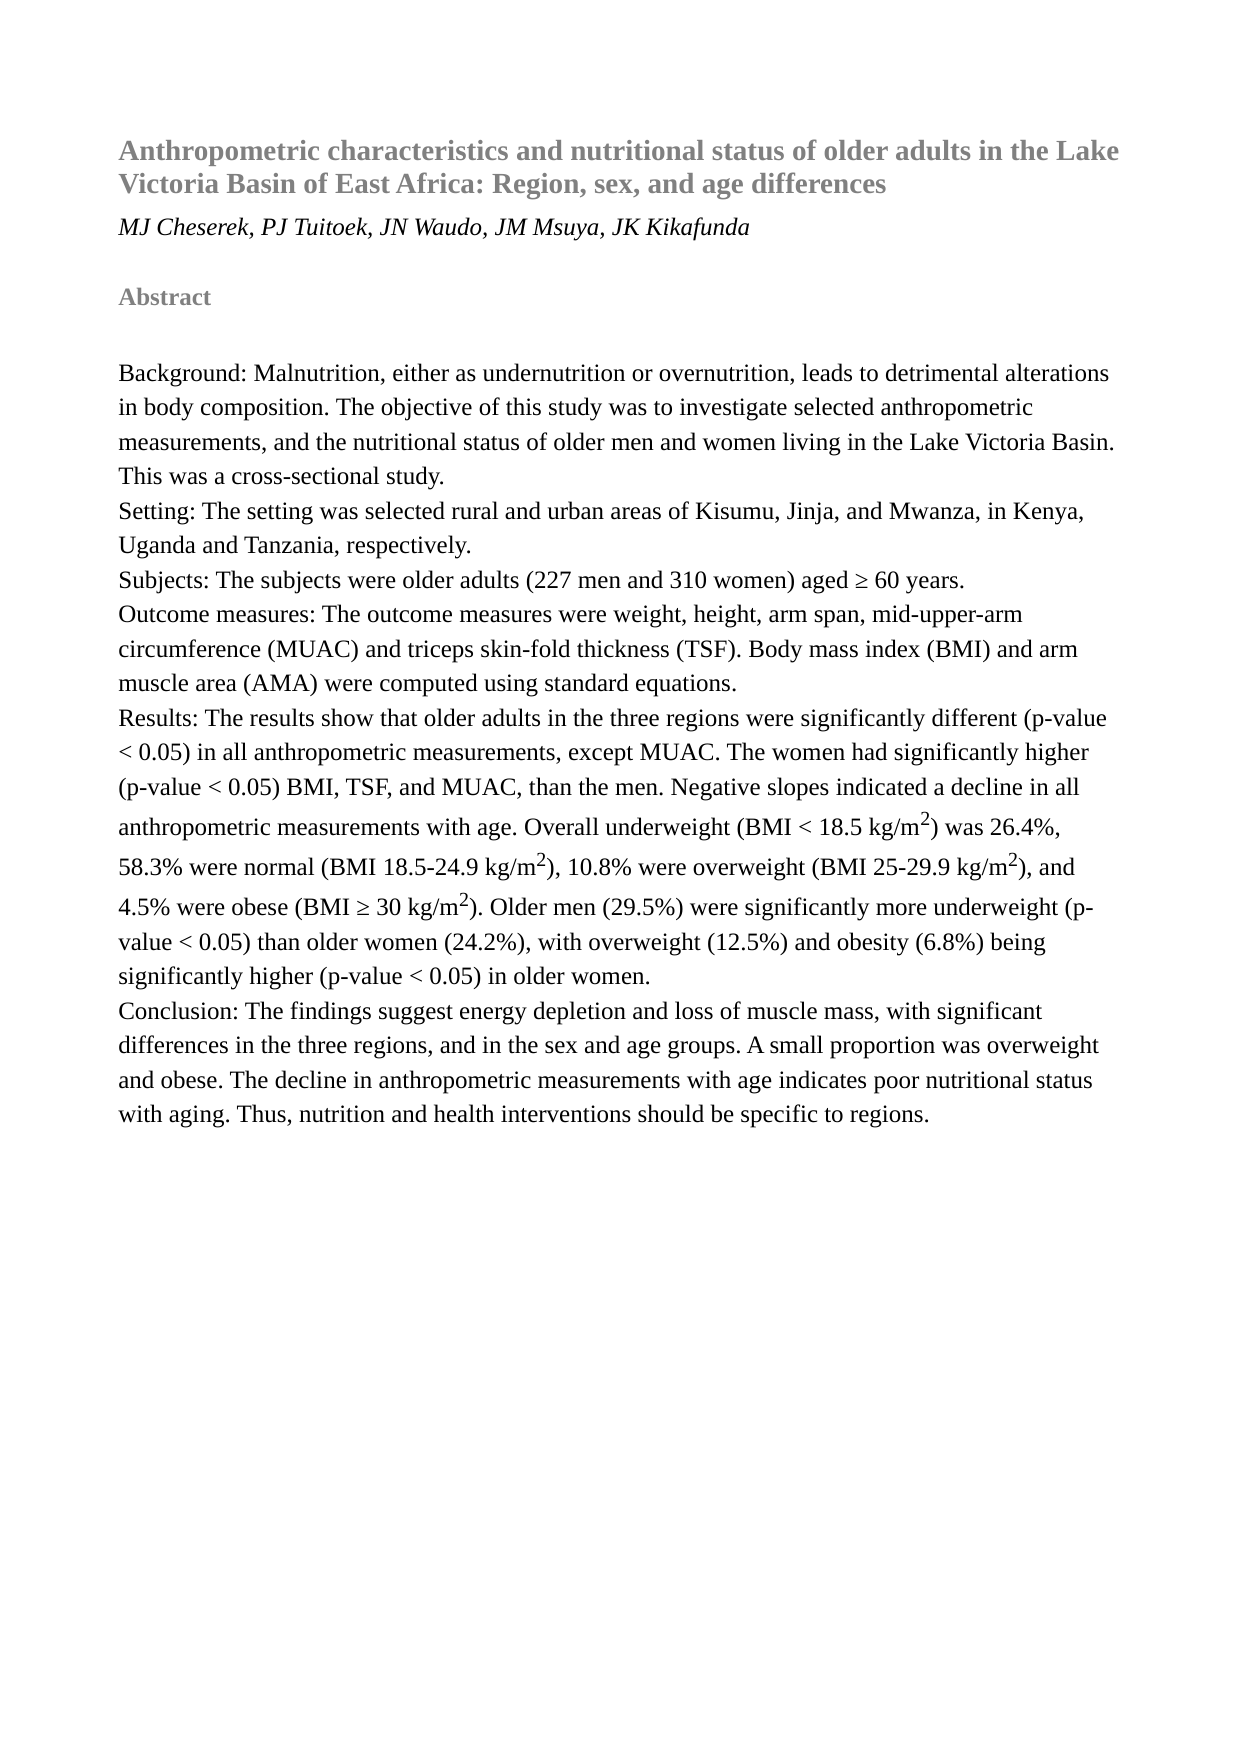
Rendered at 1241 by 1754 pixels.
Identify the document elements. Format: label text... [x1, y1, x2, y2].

subtitle Abstract [118, 282, 1122, 311]
text Background: Malnutrition, either as undernutrition or overnutrition, leads to detrimental alterations in body composition. The objective of this study was to investigate selected anthropometric measurements, and the nutritional status of older men and women living in the Lake Victoria Basin. This was a cross-sectional study. Setting: The setting was selected rural and urban areas of Kisumu, Jinja, and Mwanza, in Kenya, Uganda and Tanzania, respectively. Subjects: The subjects were older adults (227 men and 310 women) aged ≥ 60 years. Outcome measures: The outcome measures were weight, height, arm span, mid-upper-arm circumference (MUAC) and triceps skin-fold thickness (TSF). Body mass index (BMI) and arm muscle area (AMA) were computed using standard equations. Results: The results show that older adults in the three regions were significantly different (p-value < 0.05) in all anthropometric measurements, except MUAC. The women had significantly higher (p-value < 0.05) BMI, TSF, and MUAC, than the men. Negative slopes indicated a decline in all anthropometric measurements with age. Overall underweight (BMI < 18.5 kg/m2) was 26.4%, 58.3% were normal (BMI 18.5-24.9 kg/m2), 10.8% were overweight (BMI 25-29.9 kg/m2), and 4.5% were obese (BMI ≥ 30 kg/m2). Older men (29.5%) were significantly more underweight (p-value < 0.05) than older women (24.2%), with overweight (12.5%) and obesity (6.8%) being significantly higher (p-value < 0.05) in older women. Conclusion: The findings suggest energy depletion and loss of muscle mass, with significant differences in the three regions, and in the sex and age groups. A small proportion was overweight and obese. The decline in anthropometric measurements with age indicates poor nutritional status with aging. Thus, nutrition and health interventions should be specific to regions. [118, 358, 1122, 1128]
subtitle Anthropometric characteristics and nutritional status of older adults in the Lake Victoria Basin of East Africa: Region, sex, and age differences [118, 133, 1122, 200]
text MJ Cheserek, PJ Tuitoek, JN Waudo, JM Msuya, JK Kikafunda [118, 212, 1122, 241]
